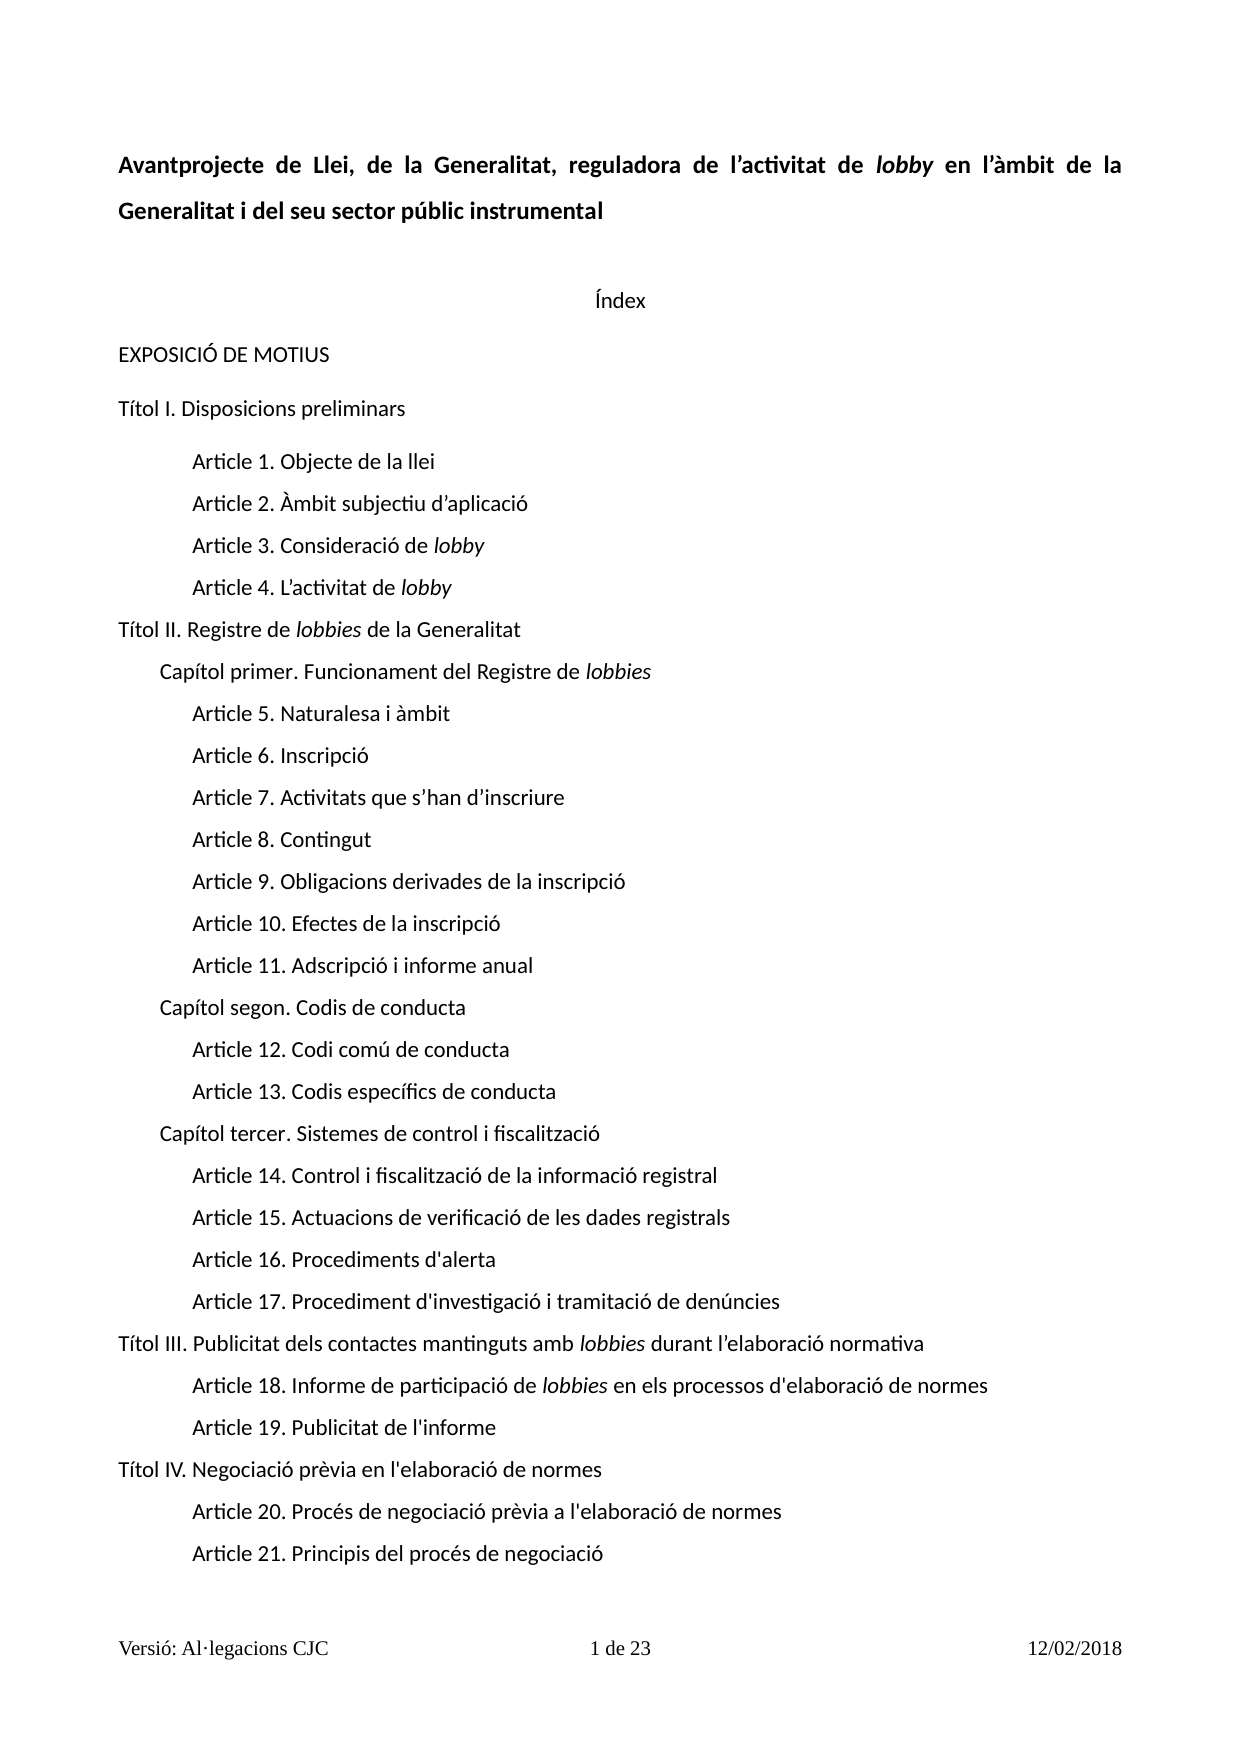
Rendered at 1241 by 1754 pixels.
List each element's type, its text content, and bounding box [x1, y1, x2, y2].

text Capítol primer. Funcionament del Registre de lobbies [159, 657, 1122, 685]
text Article 7. Activitats que s’han d’inscriure [192, 783, 1122, 811]
text Article 5. Naturalesa i àmbit [192, 699, 1122, 727]
text Article 17. Procediment d'investigació i tramitació de denúncies [192, 1287, 1122, 1315]
text Article 6. Inscripció [192, 741, 1122, 769]
text Article 18. Informe de participació de lobbies en els processos d'elaboració de normes [192, 1371, 1122, 1399]
text Article 2. Àmbit subjectiu d’aplicació [192, 489, 1122, 517]
text Article 20. Procés de negociació prèvia a l'elaboració de normes [192, 1497, 1122, 1525]
text Títol II. Registre de lobbies de la Generalitat [118, 615, 1122, 643]
text Article 9. Obligacions derivades de la inscripció [192, 867, 1122, 895]
text Article 14. Control i fiscalització de la informació registral [192, 1161, 1122, 1189]
text Article 4. L’activitat de lobby [192, 573, 1122, 601]
text Article 13. Codis específics de conducta [192, 1077, 1122, 1105]
text Article 3. Consideració de lobby [192, 531, 1122, 559]
text Títol IV. Negociació prèvia en l'elaboració de normes [118, 1455, 1122, 1483]
text Article 10. Efectes de la inscripció [192, 909, 1122, 937]
text Article 15. Actuacions de verificació de les dades registrals [192, 1203, 1122, 1231]
text Article 16. Procediments d'alerta [192, 1245, 1122, 1273]
text Índex [118, 286, 1122, 314]
text Article 1. Objecte de la llei [192, 447, 1122, 475]
text Capítol tercer. Sistemes de control i fiscalització [159, 1119, 1122, 1147]
text EXPOSICIÓ DE MOTIUS [118, 340, 1122, 368]
text Avantprojecte de Llei, de la Generalitat, reguladora de l’activitat de lobby en l’àmbit de la Generalitat i del seu sector públic instrumental [118, 149, 1122, 226]
text Article 11. Adscripció i informe anual [192, 951, 1122, 979]
text Article 19. Publicitat de l'informe [192, 1413, 1122, 1441]
text Article 21. Principis del procés de negociació [192, 1539, 1122, 1567]
text Article 12. Codi comú de conducta [192, 1035, 1122, 1063]
text Títol I. Disposicions preliminars [118, 394, 1122, 422]
text Capítol segon. Codis de conducta [159, 993, 1122, 1021]
text Títol III. Publicitat dels contactes mantinguts amb lobbies durant l’elaboració normativa [118, 1329, 1122, 1357]
text Article 8. Contingut [192, 825, 1122, 853]
